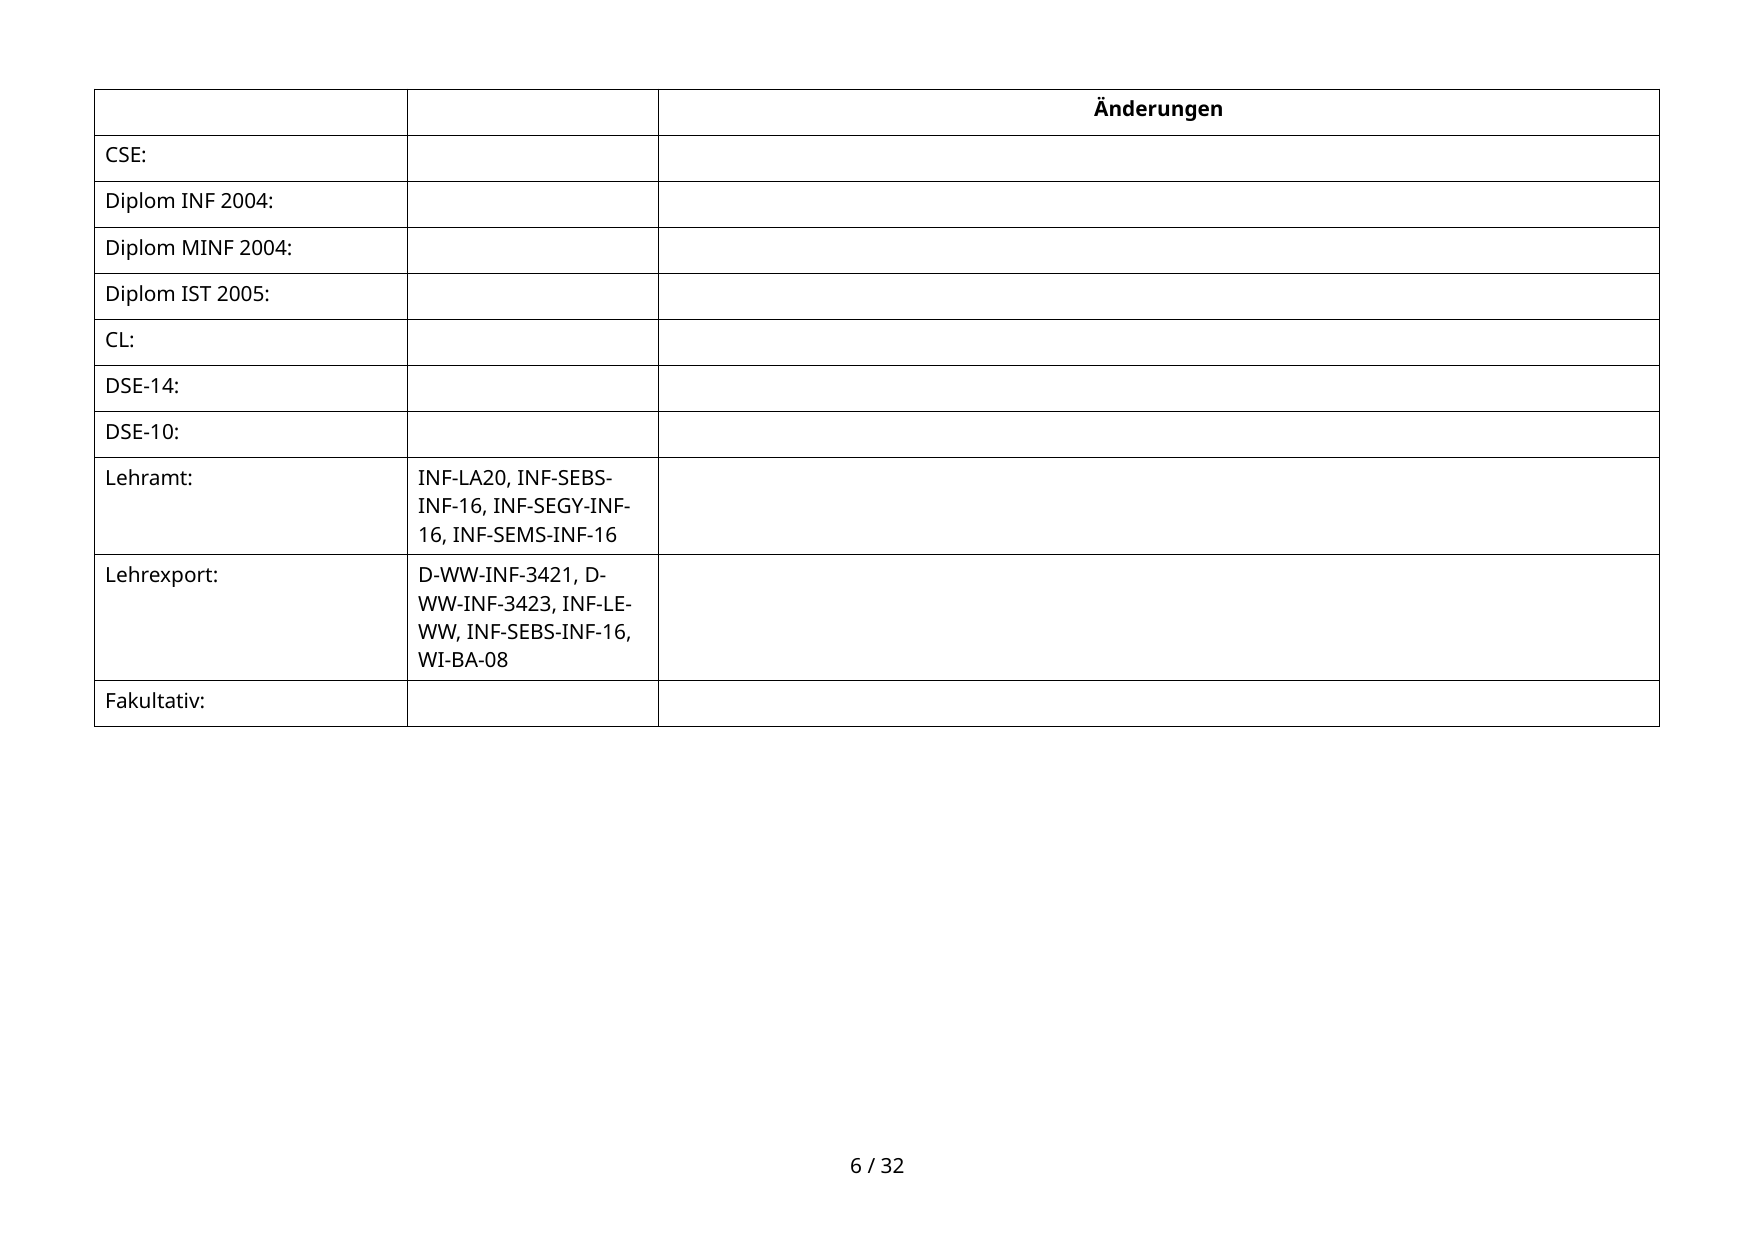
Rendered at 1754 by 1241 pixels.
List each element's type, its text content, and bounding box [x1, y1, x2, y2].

table_cell DSE-10: [95, 412, 407, 457]
table_cell [659, 182, 1659, 227]
table_cell CL: [95, 320, 407, 365]
table_cell CSE: [95, 136, 407, 181]
table_cell Lehramt: [95, 458, 407, 554]
table_header Änderungen [659, 90, 1659, 134]
table_cell [408, 681, 658, 726]
table_cell [659, 228, 1659, 273]
table_cell [408, 274, 658, 319]
table_cell [659, 274, 1659, 319]
table_cell DSE-14: [95, 366, 407, 411]
table_cell [659, 681, 1659, 726]
table_cell INF-LA20, INF-SEBS-INF-16, INF-SEGY-INF-16, INF-SEMS-INF-16 [408, 458, 658, 554]
table_cell [659, 366, 1659, 411]
table_cell [408, 228, 658, 273]
table_cell Diplom MINF 2004: [95, 228, 407, 273]
table_cell [408, 182, 658, 227]
table_cell [659, 458, 1659, 554]
table_cell Diplom IST 2005: [95, 274, 407, 319]
table_cell [659, 320, 1659, 365]
table_header [408, 90, 658, 134]
table_cell [408, 412, 658, 457]
table_cell [659, 555, 1659, 680]
table_cell [659, 136, 1659, 181]
table_cell [659, 412, 1659, 457]
table_cell Diplom INF 2004: [95, 182, 407, 227]
table_cell [408, 136, 658, 181]
table_cell D-WW-INF-3421, D-WW-INF-3423, INF-LE-WW, INF-SEBS-INF-16, WI-BA-08 [408, 555, 658, 680]
table_cell Lehrexport: [95, 555, 407, 680]
table_header [95, 90, 407, 134]
table_cell [408, 366, 658, 411]
table_cell Fakultativ: [95, 681, 407, 726]
table_cell [408, 320, 658, 365]
